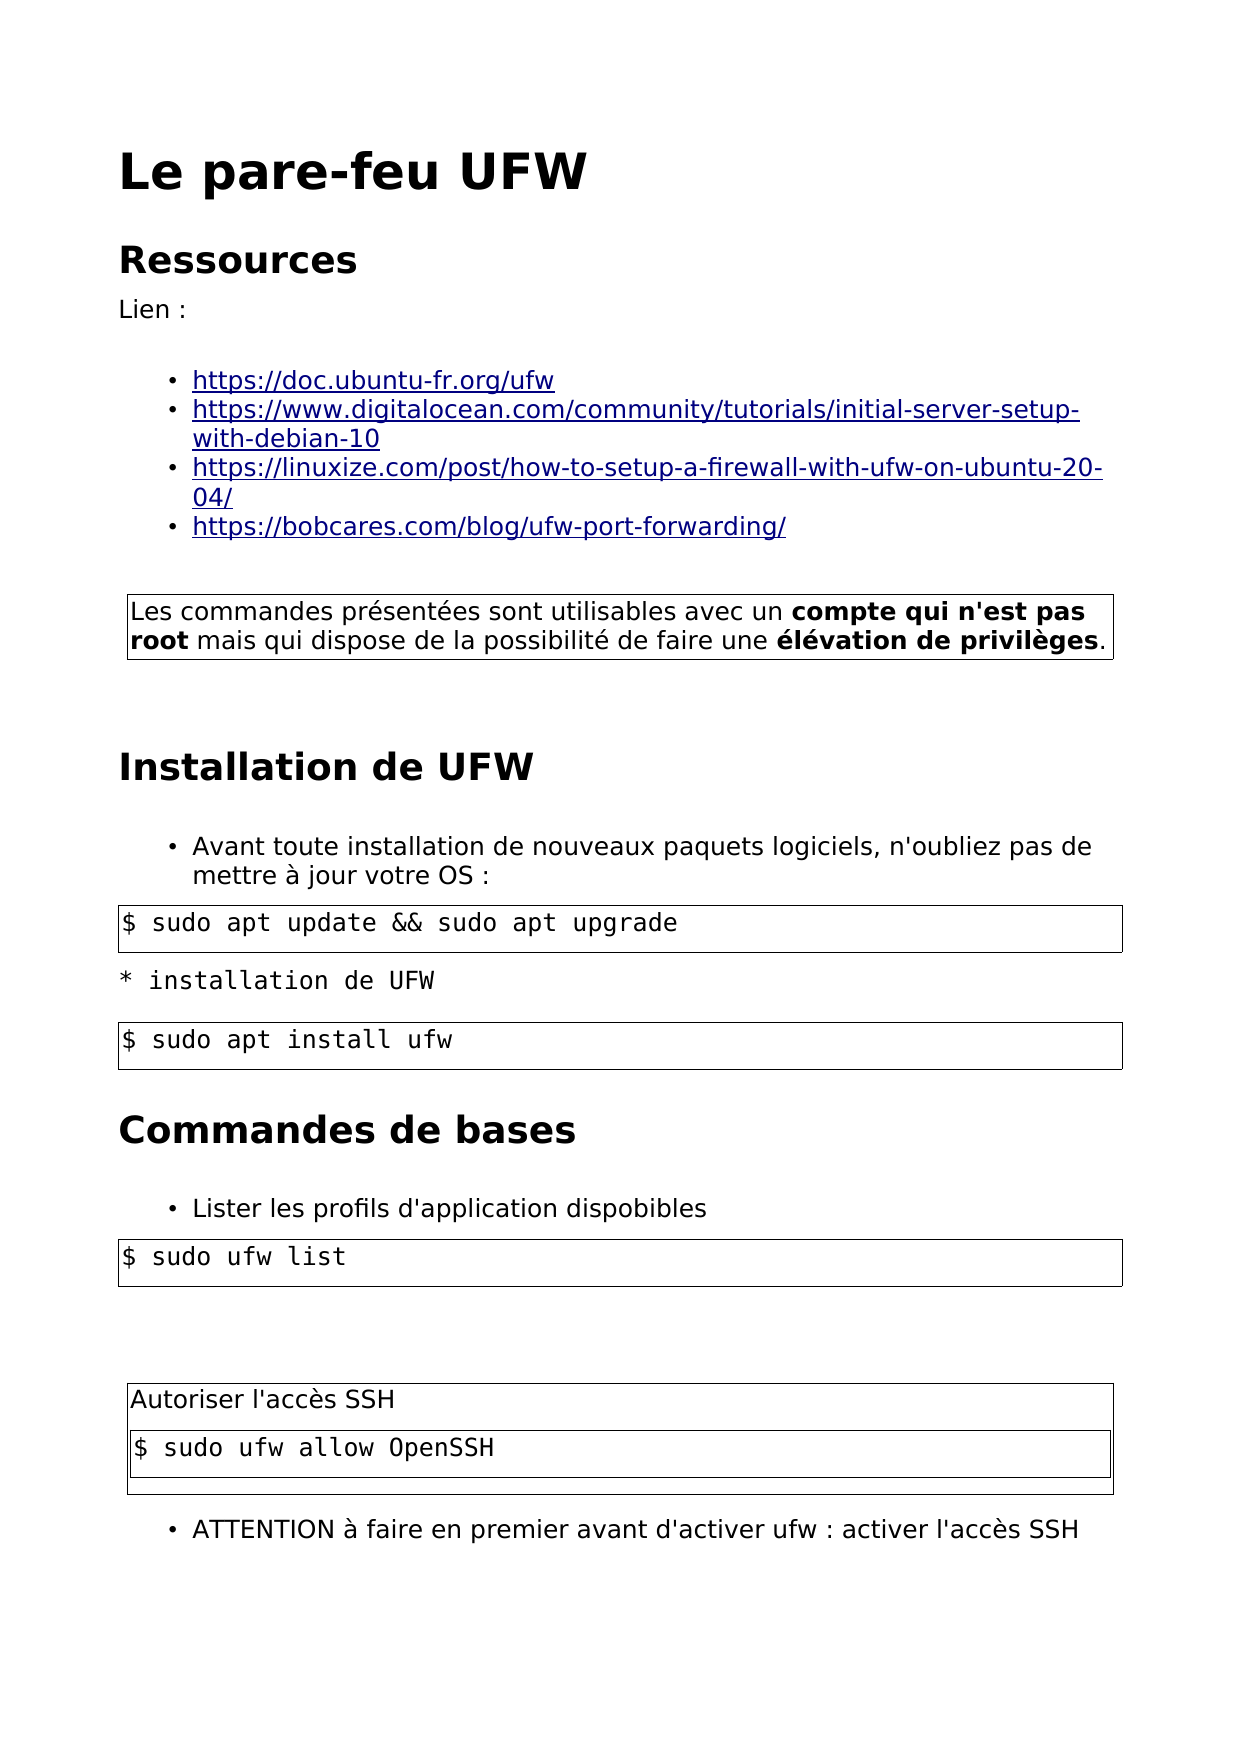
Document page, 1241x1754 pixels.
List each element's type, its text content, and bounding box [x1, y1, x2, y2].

table_header Les commandes présentées sont utilisables avec un compte qui n'est pas root mais qui dispose de la possibilité de faire une élévation de privilèges. [128, 595, 1113, 658]
list [177, 1330, 1122, 1359]
list https://doc.ubuntu-fr.org/ufw [177, 366, 1122, 395]
table_header $ sudo apt update && sudo apt upgrade [119, 906, 1122, 952]
subtitle Installation de UFW [118, 746, 1122, 790]
list Lister les profils d'application dispobibles [177, 1195, 1122, 1224]
list https://bobcares.com/blog/ufw-port-forwarding/ [177, 512, 1122, 541]
text Lien : [118, 295, 1122, 324]
list Avant toute installation de nouveaux paquets logiciels, n'oubliez pas de mettre à jour votre OS : [177, 832, 1122, 890]
table_header $ sudo ufw list [119, 1240, 1122, 1286]
list https://linuxize.com/post/how-to-setup-a-firewall-with-ufw-on-ubuntu-20-04/ [177, 454, 1122, 512]
list ATTENTION à faire en premier avant d'activer ufw : activer l'accès SSH [177, 1503, 1122, 1544]
text * installation de UFW [118, 967, 1122, 996]
subtitle Le pare-feu UFW [118, 143, 1122, 201]
table_header Autoriser l'accès SSH [128, 1384, 1113, 1494]
list https://www.digitalocean.com/community/tutorials/initial-server-setup-with-debian-10 [177, 395, 1122, 454]
table_header $ sudo ufw allow OpenSSH [131, 1431, 1110, 1477]
table_header $ sudo apt install ufw [119, 1023, 1122, 1069]
subtitle Commandes de bases [118, 1109, 1122, 1153]
subtitle Ressources [118, 239, 1122, 282]
